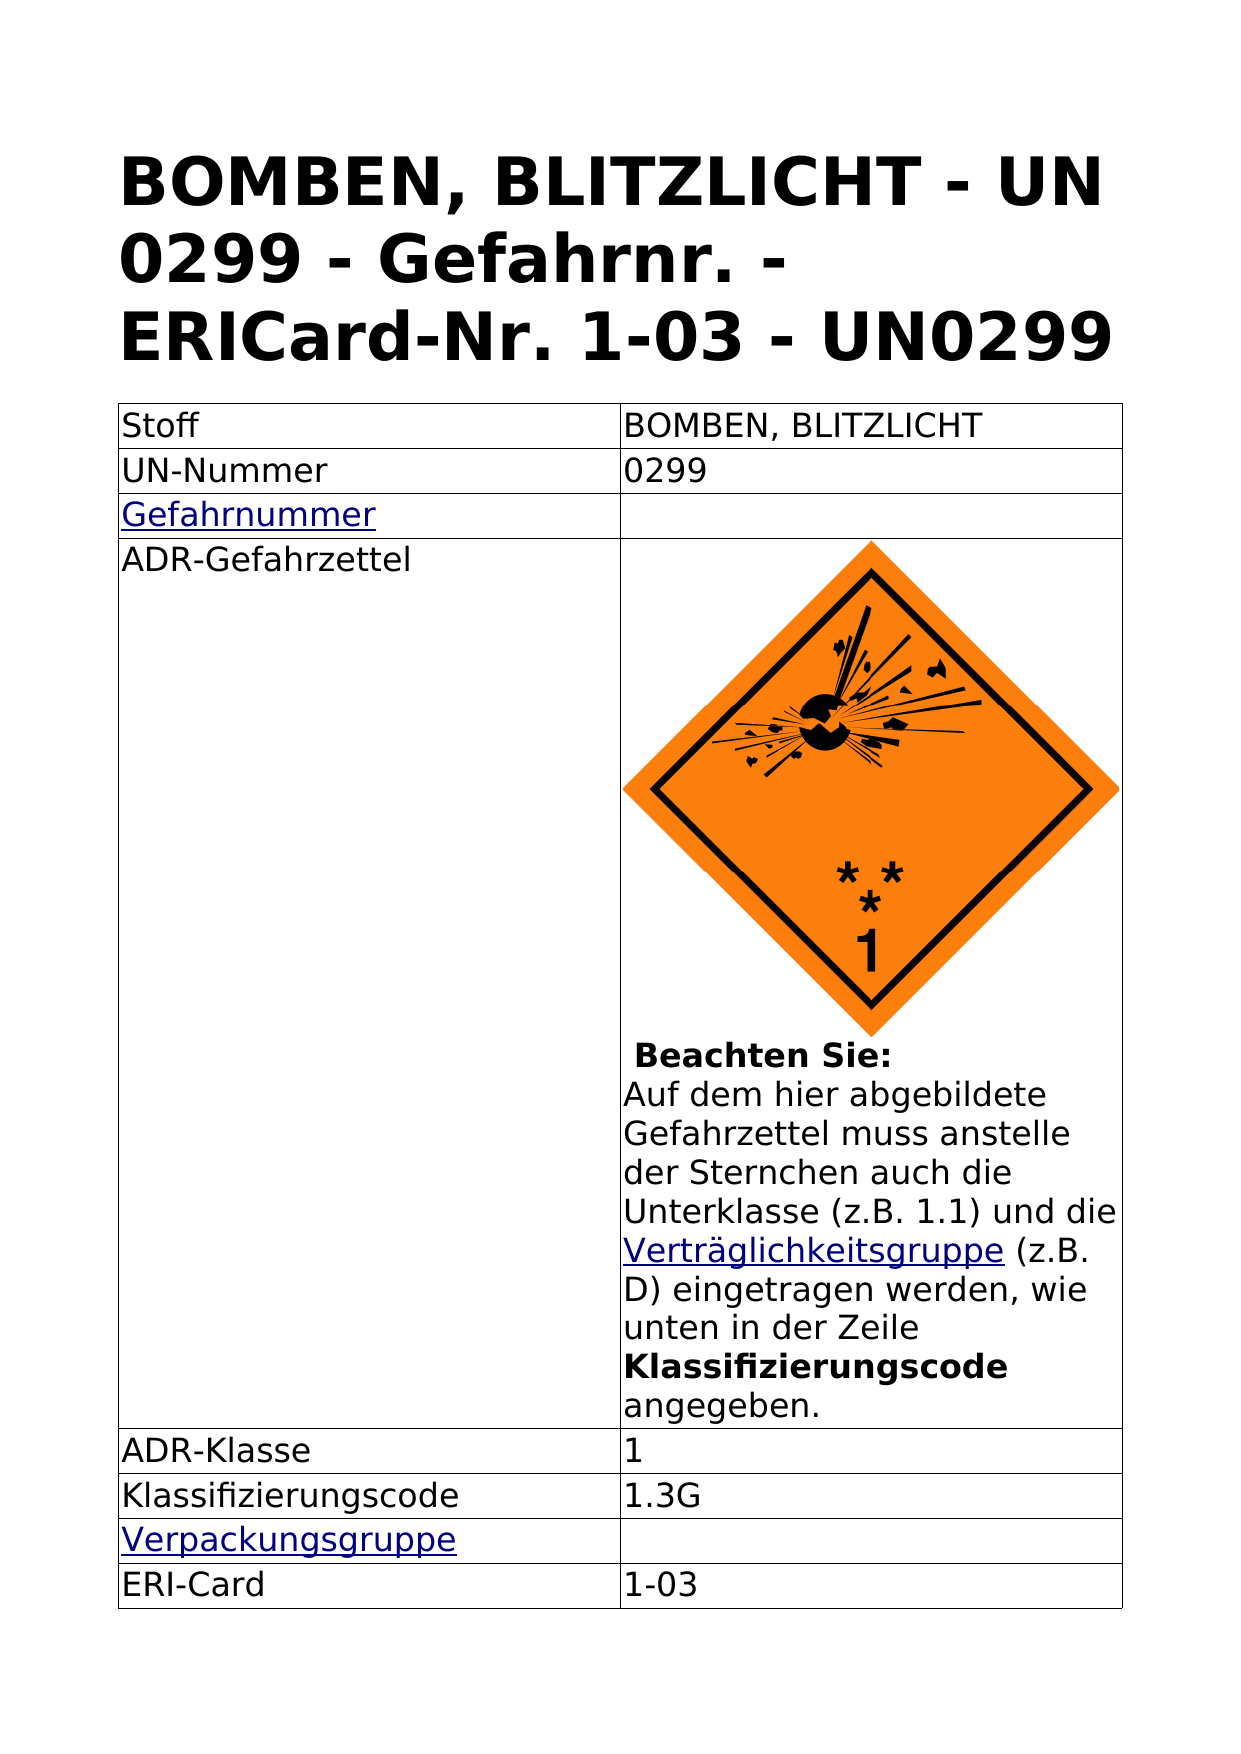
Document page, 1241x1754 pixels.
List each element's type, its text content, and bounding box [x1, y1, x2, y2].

table_cell 1.3G [621, 1474, 1122, 1518]
table_cell Gefahrnummer [119, 494, 620, 538]
table_cell ADR-Gefahrzettel [119, 539, 620, 1428]
table_cell [621, 1519, 1122, 1563]
table_header BOMBEN, BLITZLICHT [621, 404, 1122, 448]
table_cell [621, 494, 1122, 538]
table_cell 0299 [621, 449, 1122, 493]
table_cell Beachten Sie: Auf dem hier abgebildete Gefahrzettel muss anstelle der Sternchen auch die Unterklasse (z.B. 1.1) und die Verträglichkeitsgruppe (z.B. D) eingetragen werden, wie unten in der Zeile Klassifizierungscode angegeben. [621, 539, 1122, 1428]
table_cell 1 [621, 1429, 1122, 1473]
table_cell 1-03 [621, 1564, 1122, 1607]
table_header Stoff [119, 404, 620, 448]
table_cell Klassifizierungscode [119, 1474, 620, 1518]
table_cell ADR-Klasse [119, 1429, 620, 1473]
subtitle BOMBEN, BLITZLICHT - UN 0299 - Gefahrnr. - ERICard-Nr. 1-03 - UN0299 [118, 143, 1122, 376]
table_cell ERI-Card [119, 1564, 620, 1607]
table_cell Verpackungsgruppe [119, 1519, 620, 1563]
picture [622, 540, 1120, 1037]
table_cell UN-Nummer [119, 449, 620, 493]
